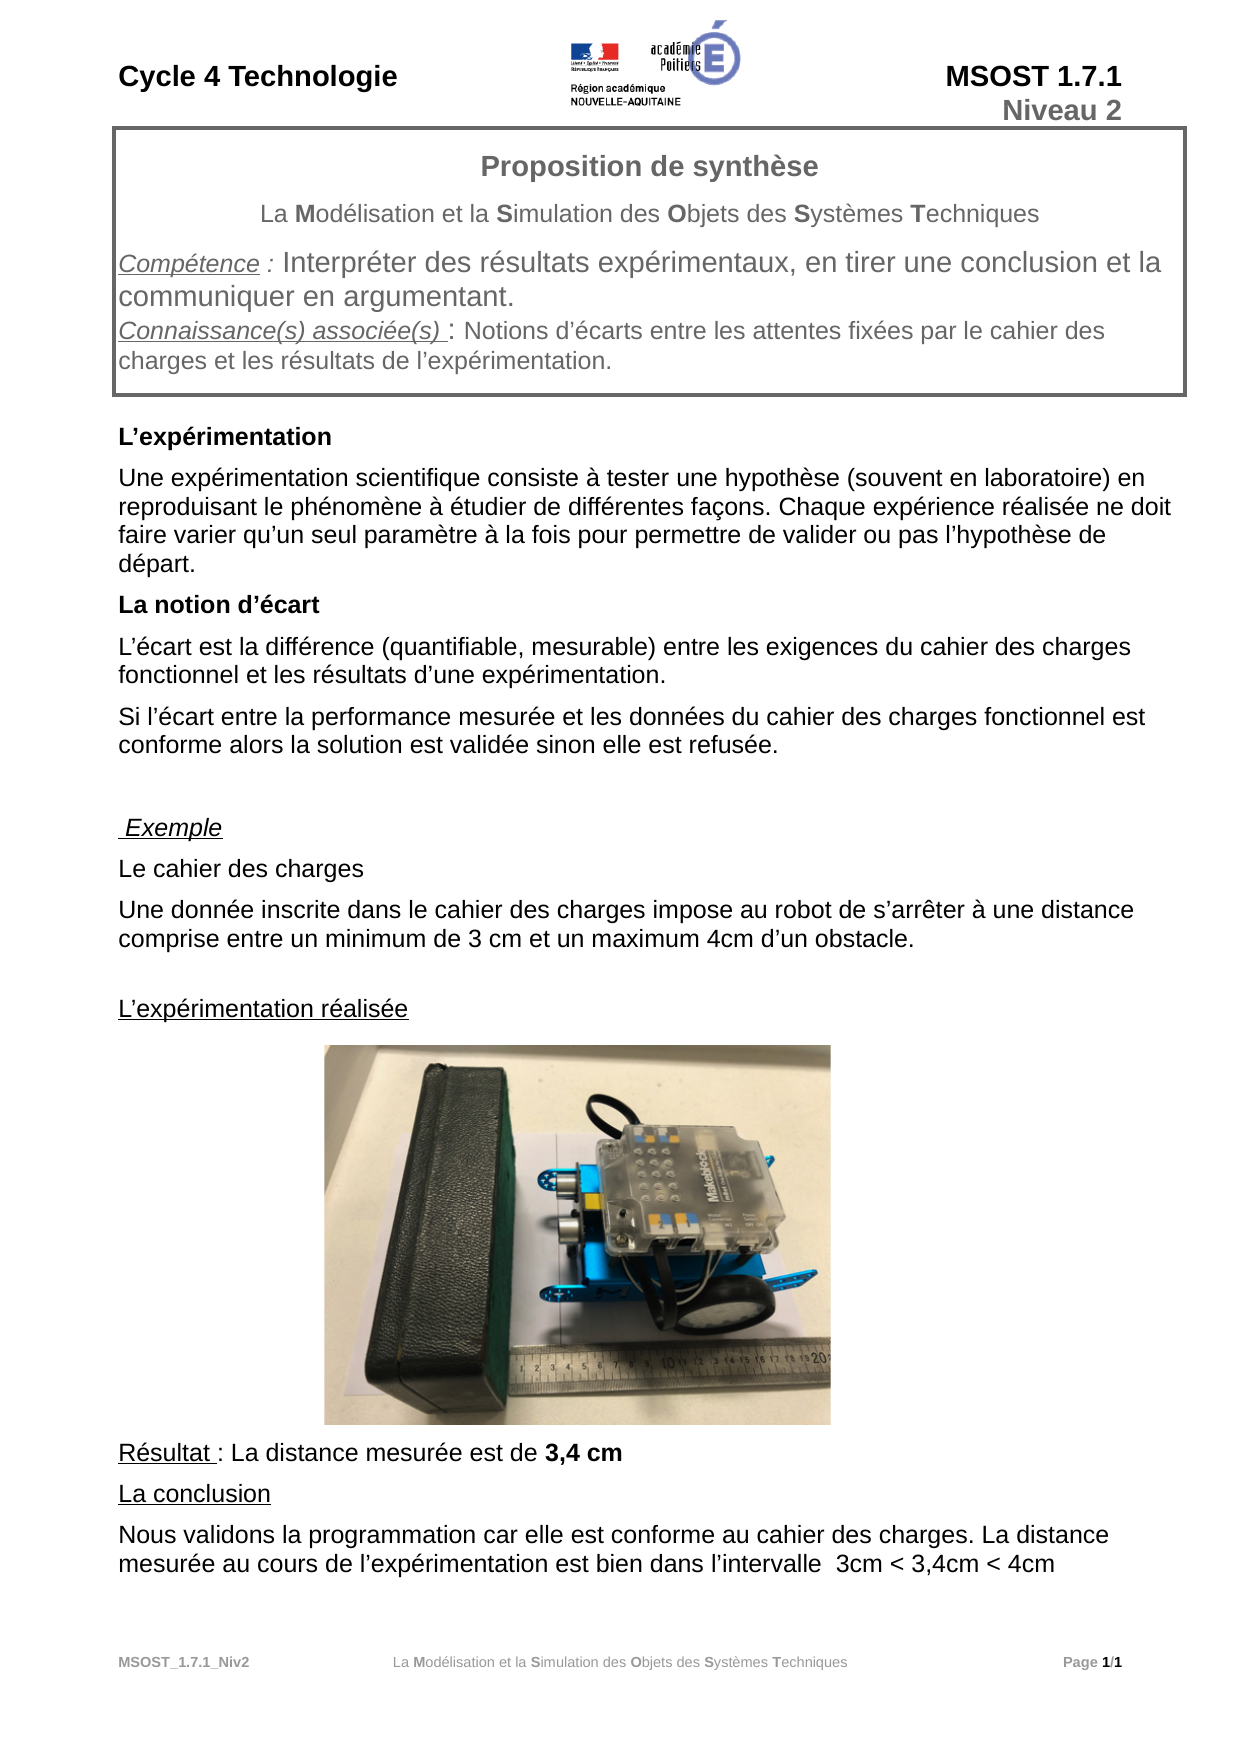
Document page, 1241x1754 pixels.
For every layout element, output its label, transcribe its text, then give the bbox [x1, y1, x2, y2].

text L’expérimentation [118, 421, 1181, 450]
text Nous validons la programmation car elle est conforme au cahier des charges. La distance mesurée au cours de l’expérimentation est bien dans l’intervalle 3cm < 3,4cm < 4cm [118, 1520, 1181, 1577]
text Résultat : La distance mesurée est de 3,4 cm [118, 1035, 1181, 1466]
text La conclusion [118, 1479, 1181, 1507]
text Le cahier des charges [118, 854, 1181, 883]
text Exemple [118, 813, 1181, 841]
picture [324, 1045, 831, 1425]
text Si l’écart entre la performance mesurée et les données du cahier des charges fonctionnel est conforme alors la solution est validée sinon elle est refusée. [118, 701, 1181, 759]
text L’écart est la différence (quantifiable, mesurable) entre les exigences du cahier des charges fonctionnel et les résultats d’une expérimentation. [118, 631, 1181, 689]
text Une donnée inscrite dans le cahier des charges impose au robot de s’arrêter à une distance comprise entre un minimum de 3 cm et un maximum 4cm d’un obstacle. [118, 895, 1181, 981]
text L’expérimentation réalisée [118, 994, 1181, 1023]
text La notion d’écart [118, 590, 1181, 619]
picture [560, 13, 747, 114]
text Une expérimentation scientifique consiste à tester une hypothèse (souvent en laboratoire) en reproduisant le phénomène à étudier de différentes façons. Chaque expérience réalisée ne doit faire varier qu’un seul paramètre à la fois pour permettre de valider ou pas l’hypothèse de départ. [118, 463, 1181, 578]
